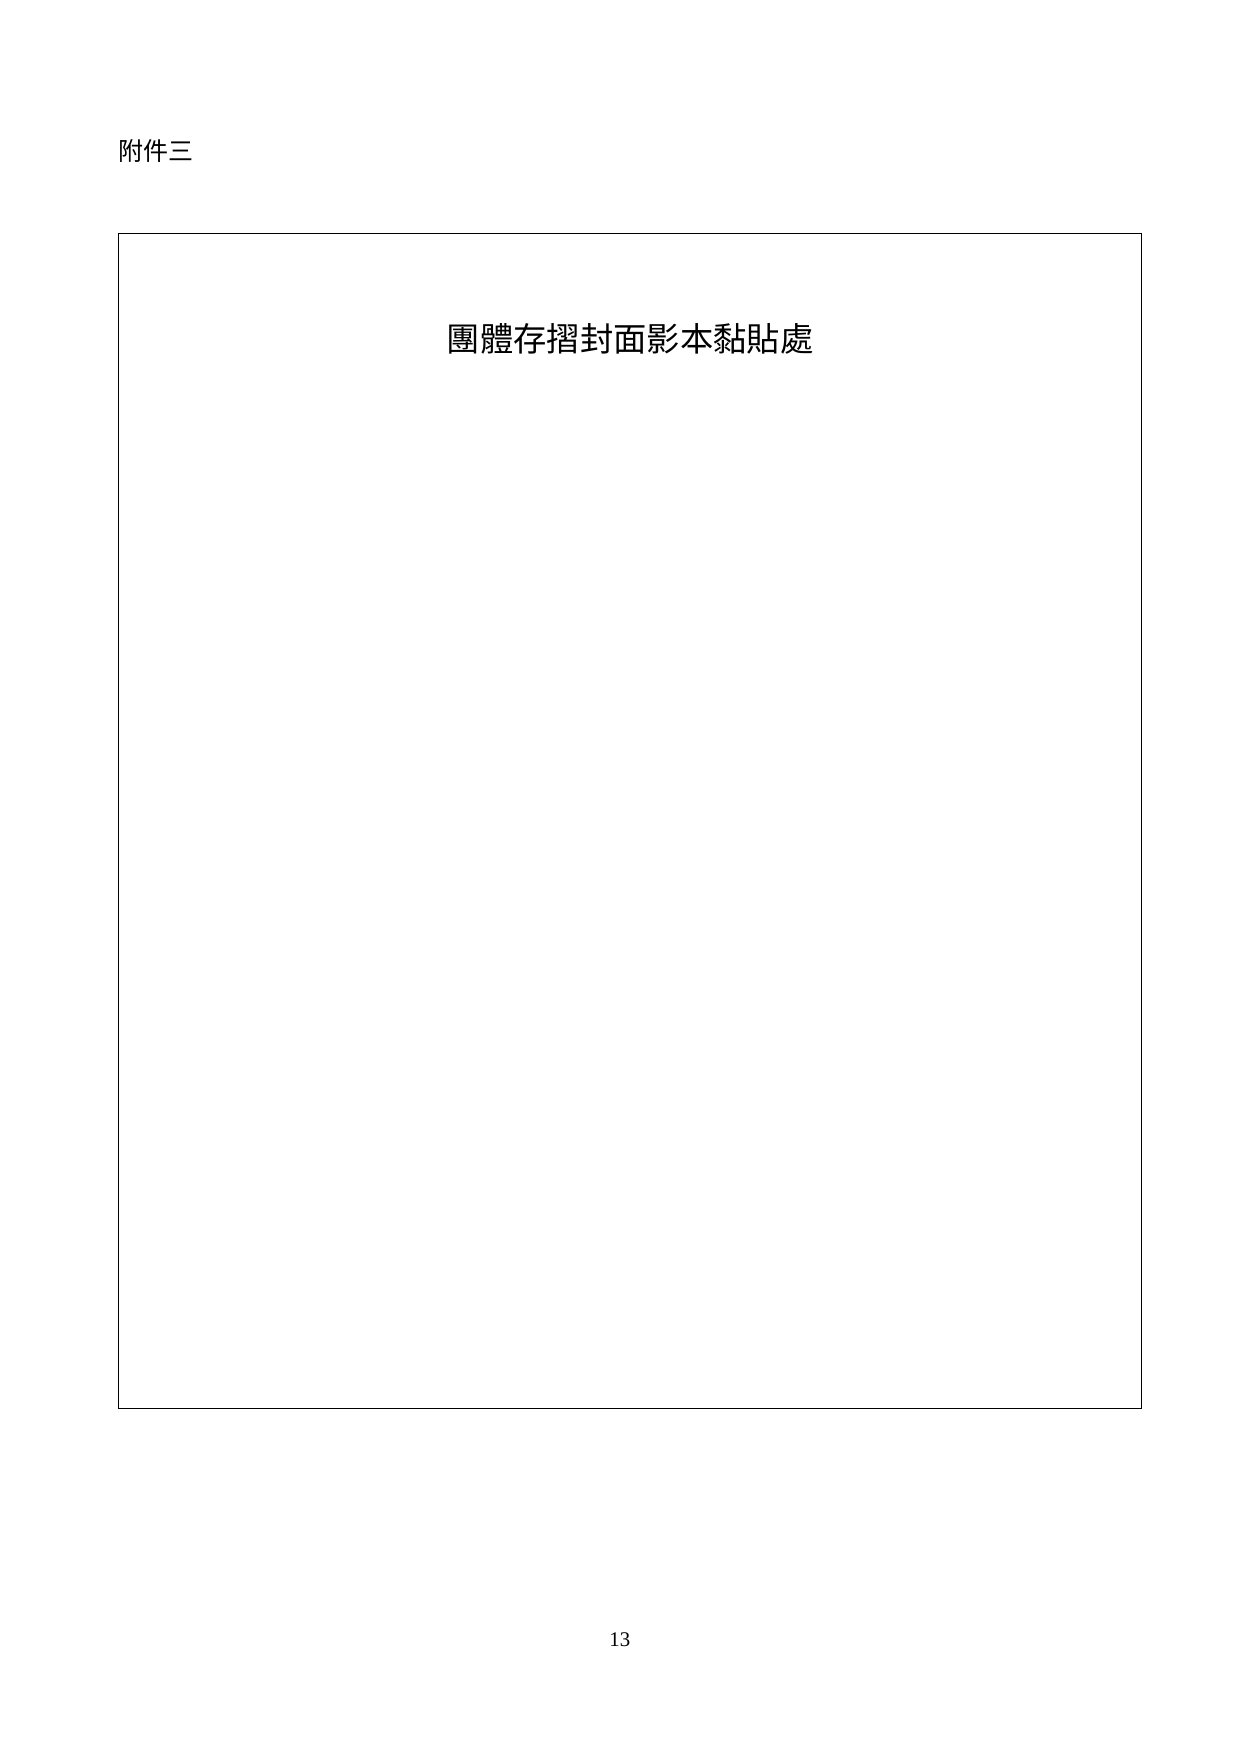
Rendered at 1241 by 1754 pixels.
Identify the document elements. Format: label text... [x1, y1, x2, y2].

text 附件三 [118, 108, 1122, 170]
table_header 團體存摺封面影本黏貼處 [119, 234, 1141, 1408]
